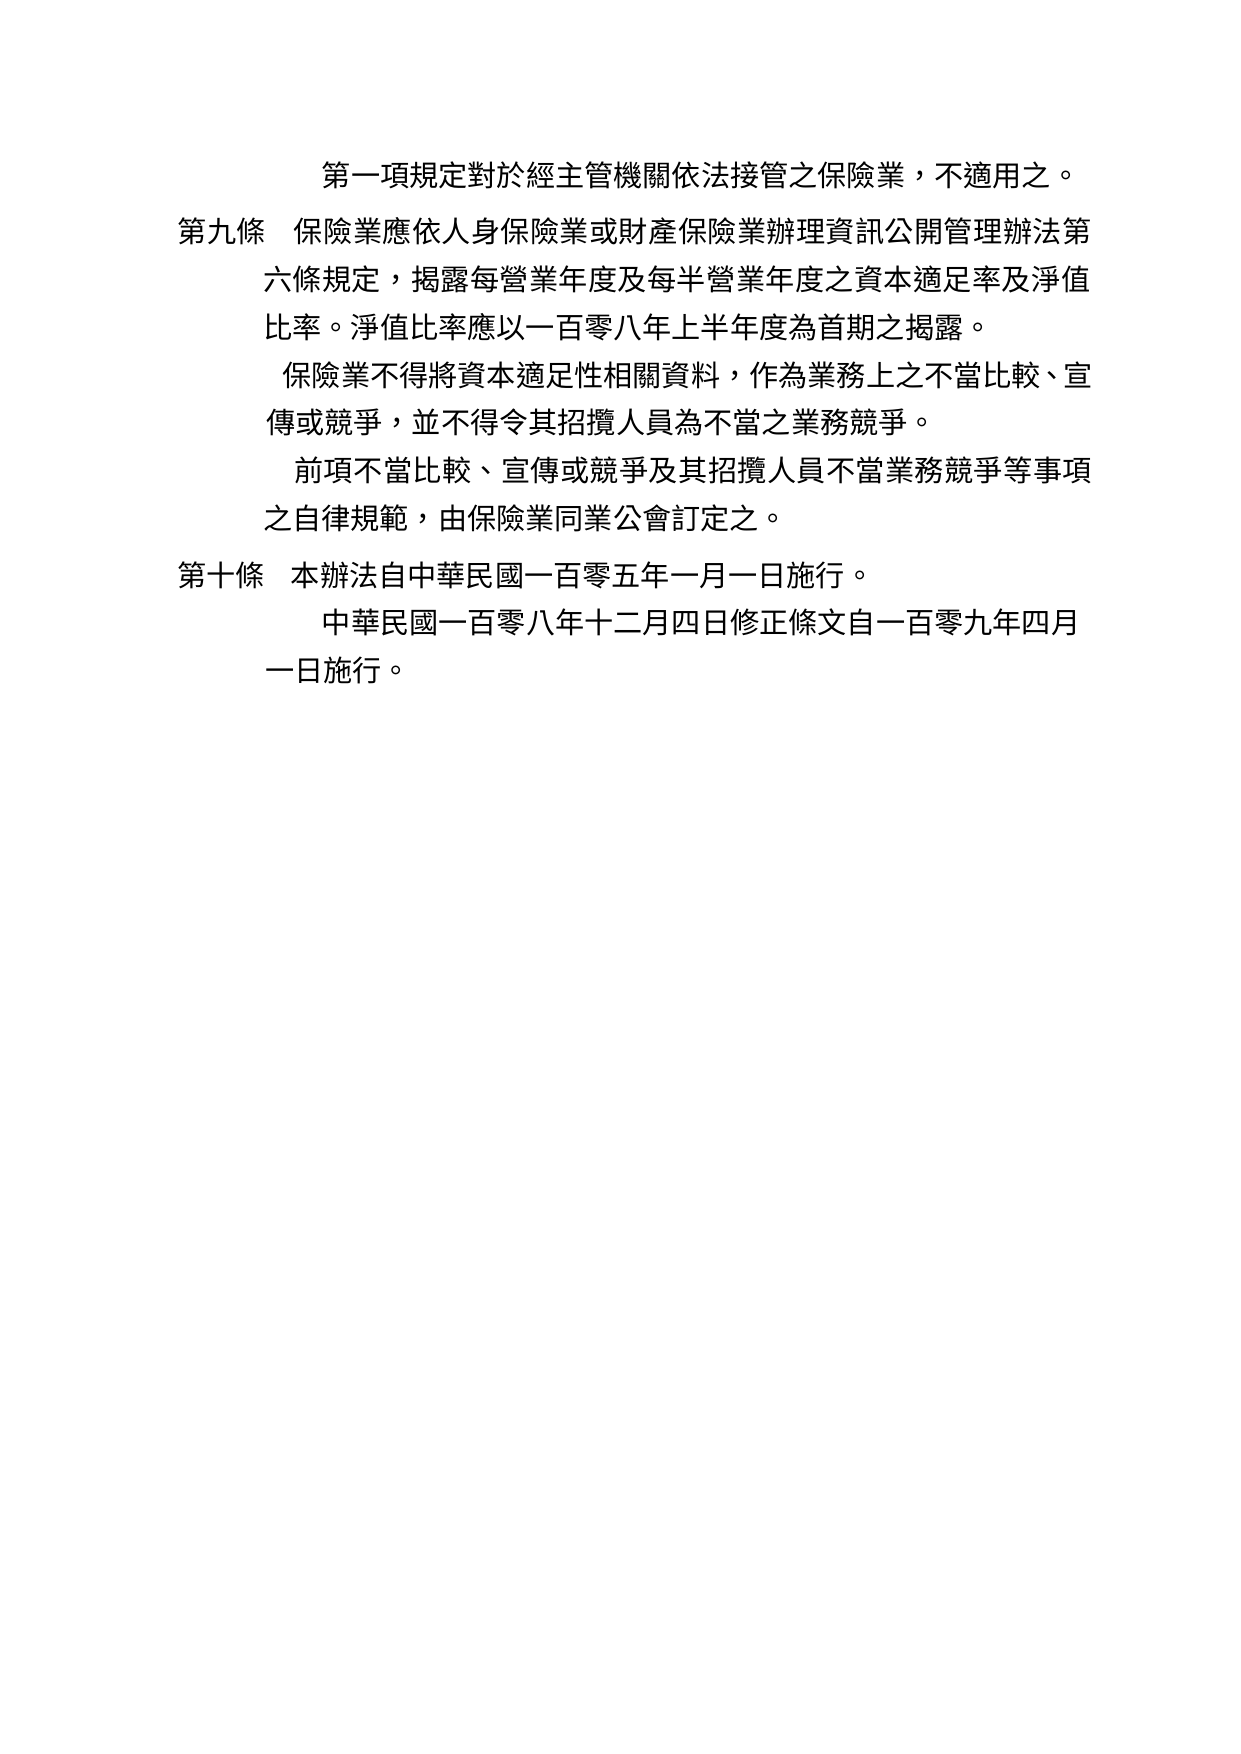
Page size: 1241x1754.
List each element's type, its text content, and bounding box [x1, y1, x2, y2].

text 第十條 本辦法自中華民國一百零五年一月一日施行。 [177, 548, 1092, 596]
text 第一項規定對於經主管機關依法接管之保險業，不適用之。 [177, 148, 1092, 196]
text 前項不當比較、宣傳或競爭及其招攬人員不當業務競爭等事項之自律規範，由保險業同業公會訂定之。 [262, 443, 1092, 539]
text 保險業不得將資本適足性相關資料，作為業務上之不當比較、宣傳或競爭，並不得令其招攬人員為不當之業務競爭。 [237, 348, 1092, 443]
text 中華民國一百零八年十二月四日修正條文自一百零九年四月一日施行。 [265, 596, 1092, 691]
text 第九條 保險業應依人身保險業或財產保險業辦理資訊公開管理辦法第六條規定，揭露每營業年度及每半營業年度之資本適足率及淨值比率。淨值比率應以一百零八年上半年度為首期之揭露。 [177, 204, 1092, 348]
